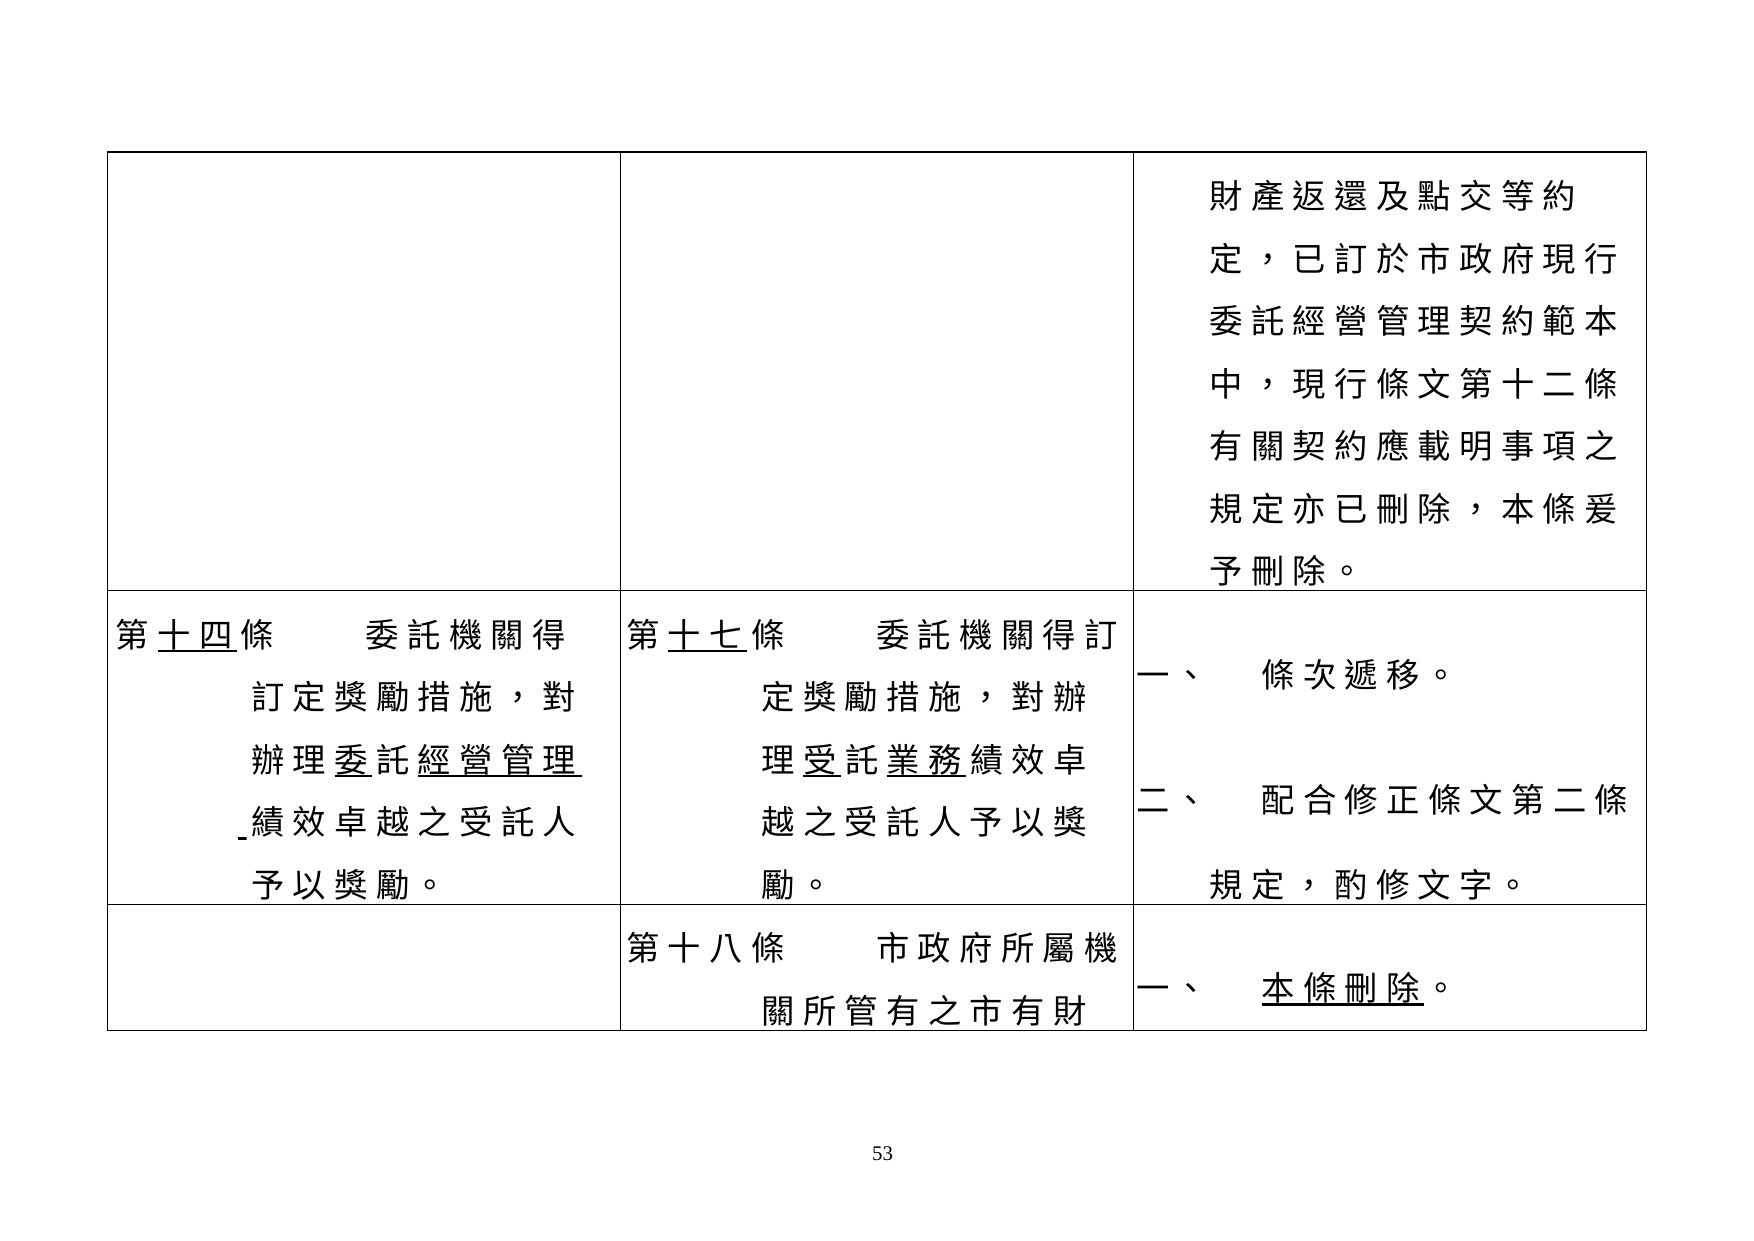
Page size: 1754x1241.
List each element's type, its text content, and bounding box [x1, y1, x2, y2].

table_cell [108, 905, 620, 1029]
table_cell [108, 153, 620, 590]
table_cell 第十四條 委託機關得訂定獎勵措施，對辦理委託經營管理績效卓越之受託人予以獎勵。 [108, 591, 620, 903]
table_cell 一、 條次遞移。 二、 配合修正條文第二條規定，酌修文字。 [1134, 591, 1646, 903]
table_cell [621, 153, 1133, 590]
table_cell 第十七條 委託機關得訂定獎勵措施，對辦理受託業務績效卓越之受託人予以獎勵。 [621, 591, 1133, 903]
table_cell 財產返還及點交等約定，已訂於市政府現行委託經營管理契約範本中，現行條文第十二條有關契約應載明事項之規定亦已刪除，本條爰予刪除。 [1134, 153, 1646, 590]
table_cell 第十八條 市政府所屬機關所管有之市有財 [621, 905, 1133, 1029]
table_cell 一、 本條刪除。 [1134, 905, 1646, 1029]
